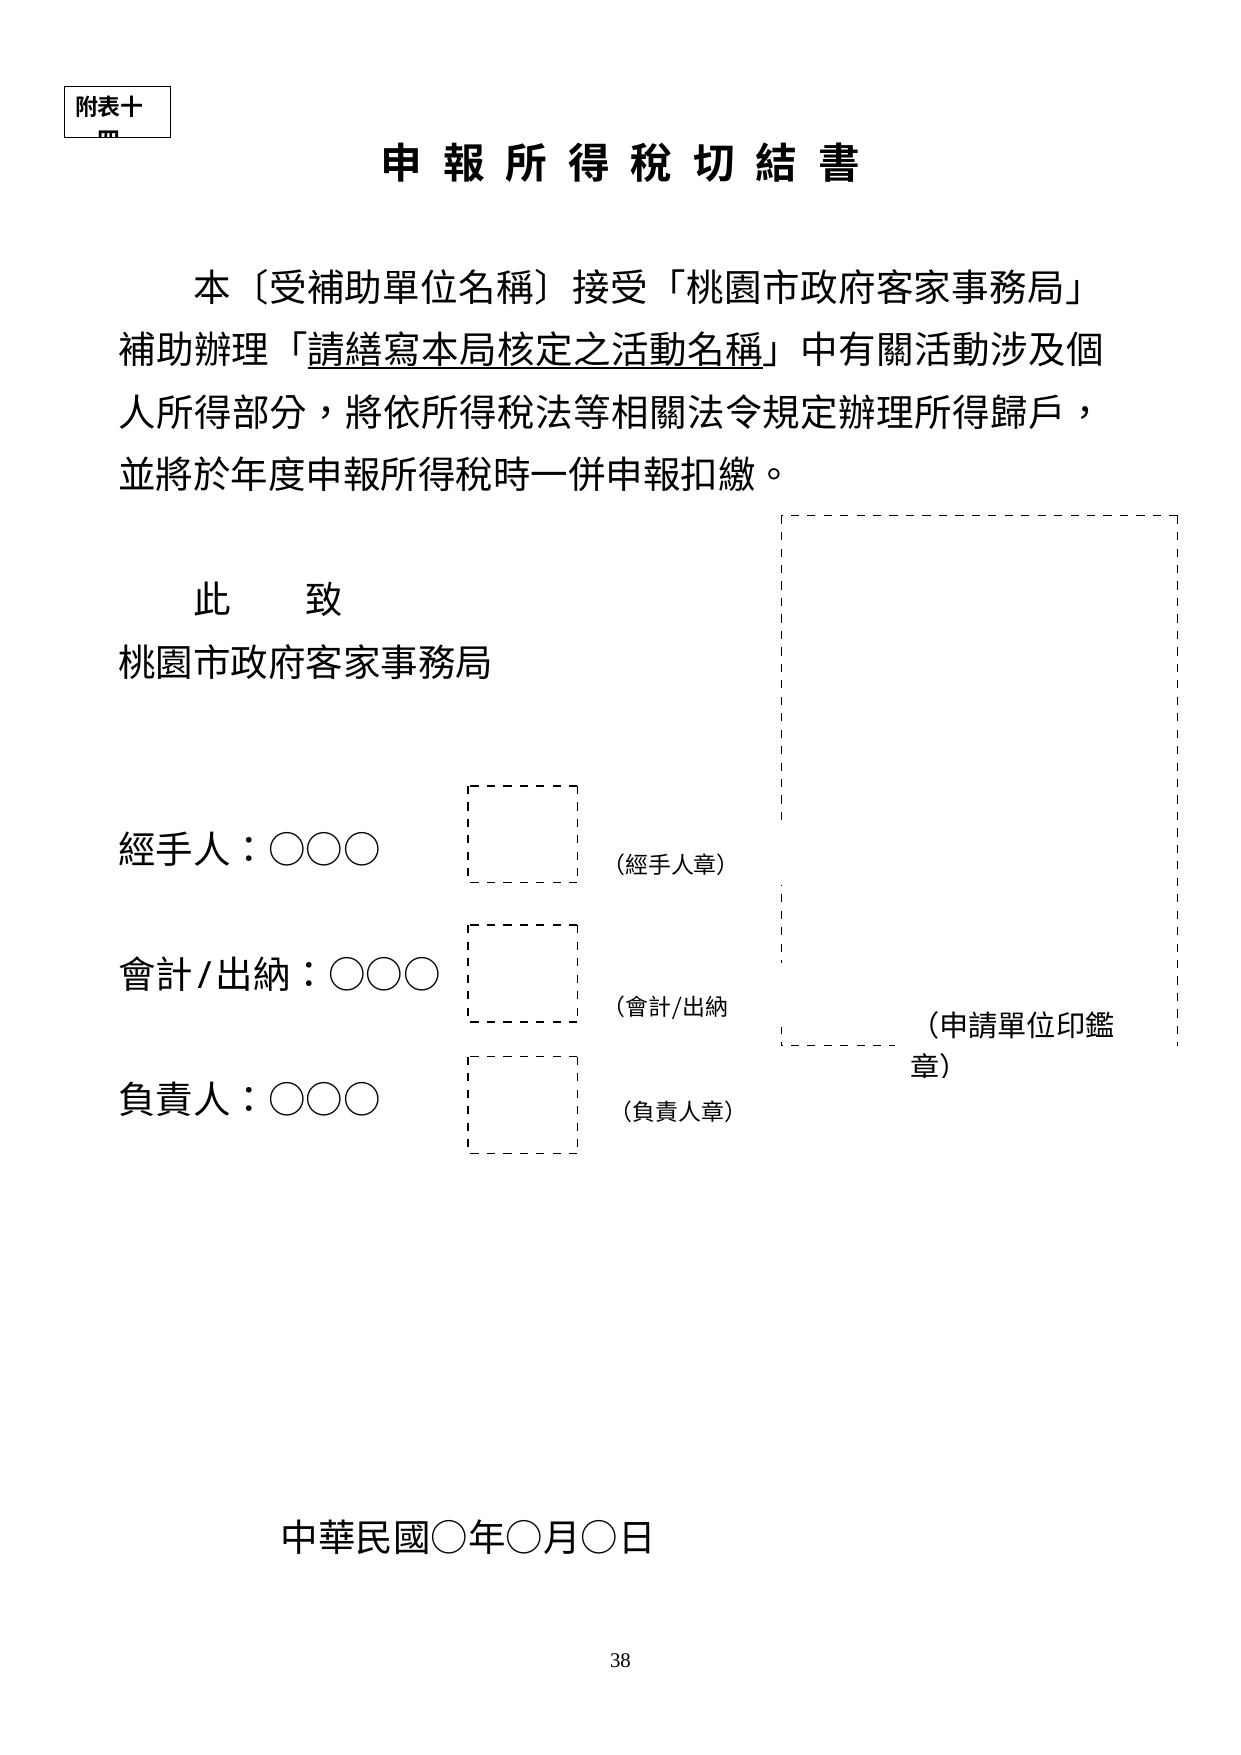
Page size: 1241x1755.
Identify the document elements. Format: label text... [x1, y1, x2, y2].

text 會計/出納：○○○ [118, 931, 916, 1027]
text （負責人章） [609, 1093, 751, 1127]
text 經手人：○○○ [118, 806, 916, 885]
text （申請單位印鑑章） [910, 1002, 1162, 1077]
text 申 報 所 得 稅 切 結 書 [118, 118, 1122, 181]
text （經手人章） [602, 847, 772, 878]
text 負責人：○○○ [118, 1056, 916, 1151]
text 本〔受補助單位名稱〕接受「桃園市政府客家事務局」補助辦理「請繕寫本局核定之活動名稱」中有關活動涉及個人所得部分，將依所得稅法等相關法令規定辦理所得歸戶，並將於年度申報所得稅時一併申報扣繳。 [118, 243, 1103, 493]
text 桃園市政府客家事務局 [118, 618, 916, 681]
text 中華民國○年○月○日 [281, 1493, 945, 1556]
text 此 致 [118, 556, 916, 618]
text （會計/出納章） [602, 989, 772, 1019]
text 附表十四 [65, 87, 170, 137]
